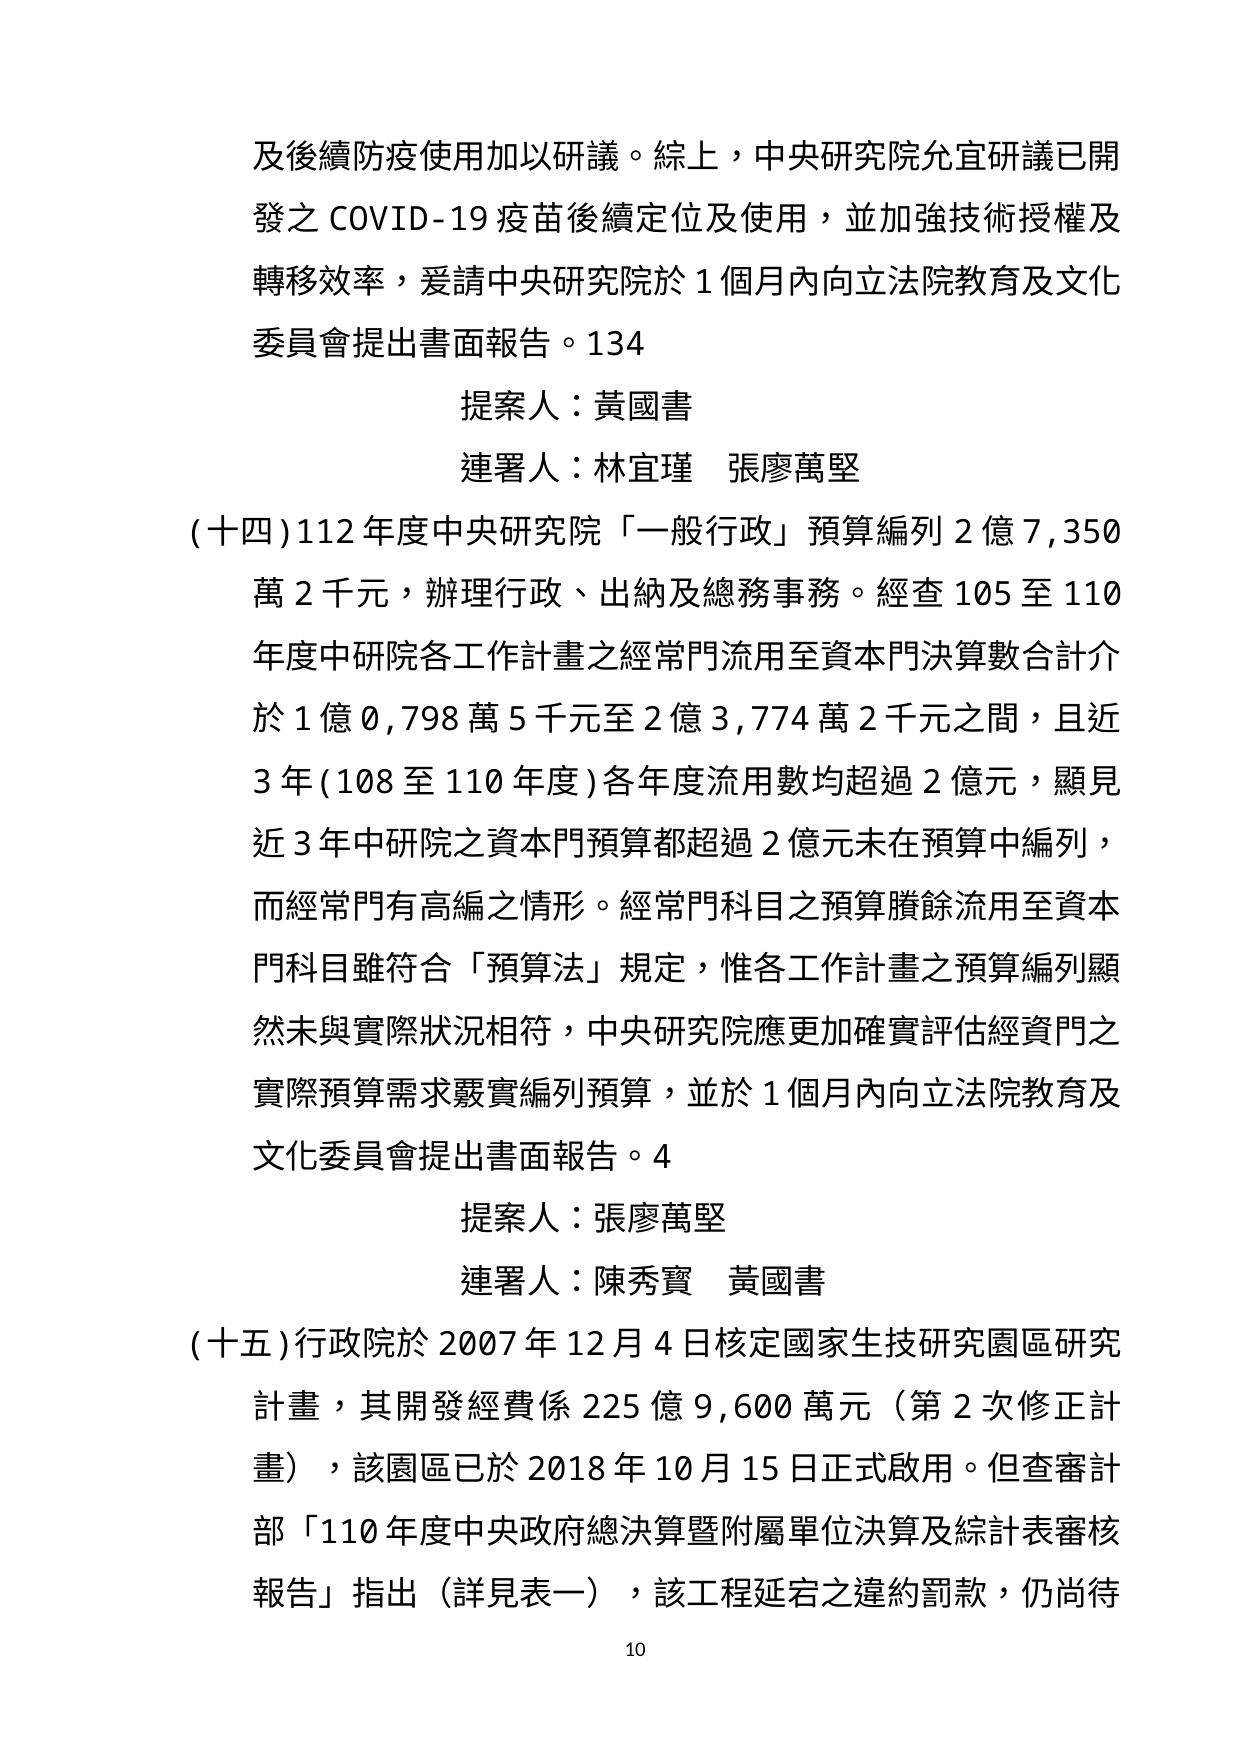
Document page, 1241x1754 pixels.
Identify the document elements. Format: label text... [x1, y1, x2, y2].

text 提案人：張廖萬堅 [460, 1175, 1122, 1237]
text 連署人：陳秀寳 黃國書 [460, 1237, 1122, 1300]
text 連署人：林宜瑾 張廖萬堅 [460, 425, 1122, 487]
text 及後續防疫使用加以研議。綜上，中央研究院允宜研議已開發之COVID-19疫苗後續定位及使用，並加強技術授權及轉移效率，爰請中央研究院於1個月內向立法院教育及文化委員會提出書面報告。134 [185, 112, 1122, 362]
text 提案人：黃國書 [460, 362, 1122, 425]
text (十四)112年度中央研究院「一般行政」預算編列2億7,350萬2千元，辦理行政、出納及總務事務。經查105至110年度中研院各工作計畫之經常門流用至資本門決算數合計介於1億0,798萬5千元至2億3,774萬2千元之間，且近3年(108至110年度)各年度流用數均超過2億元，顯見近3年中研院之資本門預算都超過2億元未在預算中編列，而經常門有高編之情形。經常門科目之預算賸餘流用至資本門科目雖符合「預算法」規定，惟各工作計畫之預算編列顯然未與實際狀況相符，中央研究院應更加確實評估經資門之實際預算需求覈實編列預算，並於1個月內向立法院教育及文化委員會提出書面報告。4 [185, 487, 1122, 1175]
text (十五)行政院於2007年12月4日核定國家生技研究園區研究計畫，其開發經費係225億9,600萬元（第2次修正計畫），該園區已於2018年10月15日正式啟用。但查審計部「110年度中央政府總決算暨附屬單位決算及綜計表審核報告」指出（詳見表一），該工程延宕之違約罰款，仍尚待 [185, 1300, 1122, 1612]
